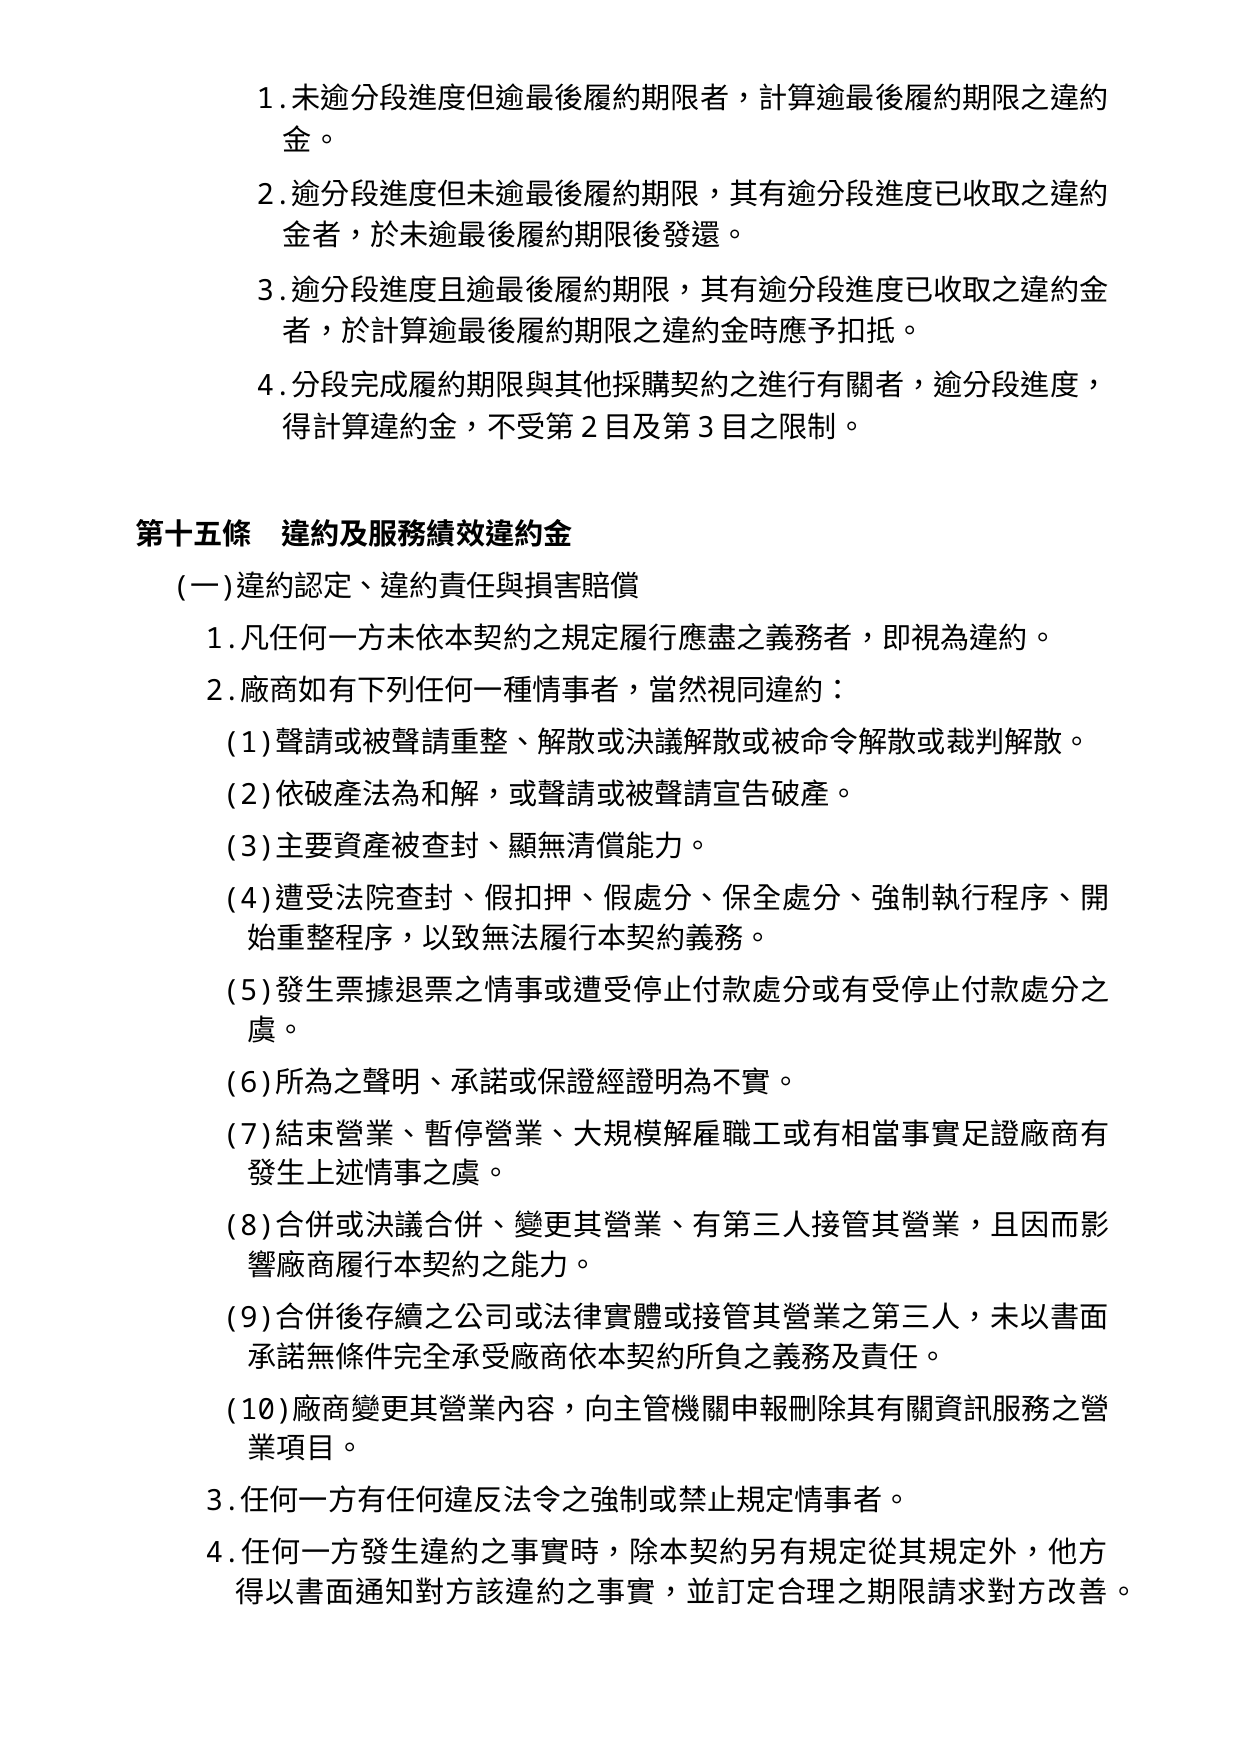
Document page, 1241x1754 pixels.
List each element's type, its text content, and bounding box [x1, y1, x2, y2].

text 4.任何一方發生違約之事實時，除本契約另有規定從其規定外，他方得以書面通知對方該違約之事實，並訂定合理之期限請求對方改善。如違約之一方為廠商，其屆期仍未改善者，機關得不支付違約部分之費用，至廠商依規定改善完全時止。如違約之一方為機關，廠商得按其因機關違約而受損害之程度，請求機關賠償。 [205, 1531, 1109, 1610]
text (3)主要資產被查封、顯無清償能力。 [222, 825, 1109, 864]
text (1)聲請或被聲請重整、解散或決議解散或被命令解散或裁判解散。 [222, 721, 1109, 760]
text (9)合併後存續之公司或法律實體或接管其營業之第三人，未以書面承諾無條件完全承受廠商依本契約所負之義務及責任。 [222, 1296, 1109, 1375]
text (10)廠商變更其營業內容，向主管機關申報刪除其有關資訊服務之營業項目。 [222, 1387, 1109, 1467]
text (5)發生票據退票之情事或遭受停止付款處分或有受停止付款處分之虞。 [222, 969, 1109, 1048]
text (一)違約認定、違約責任與損害賠償 [172, 564, 1109, 604]
text 第十五條 違約及服務績效違約金 [135, 512, 1109, 552]
text 1.凡任何一方未依本契約之規定履行應盡之義務者，即視為違約。 [205, 617, 1109, 656]
text 3.任何一方有任何違反法令之強制或禁止規定情事者。 [205, 1479, 1109, 1519]
text (8)合併或決議合併、變更其營業、有第三人接管其營業，且因而影響廠商履行本契約之能力。 [222, 1204, 1109, 1283]
text 1.未逾分段進度但逾最後履約期限者，計算逾最後履約期限之違約金。 [256, 75, 1109, 158]
text 2.逾分段進度但未逾最後履約期限，其有逾分段進度已收取之違約金者，於未逾最後履約期限後發還。 [256, 171, 1109, 254]
text (7)結束營業、暫停營業、大規模解雇職工或有相當事實足證廠商有發生上述情事之虞。 [222, 1112, 1109, 1192]
text 3.逾分段進度且逾最後履約期限，其有逾分段進度已收取之違約金者，於計算逾最後履約期限之違約金時應予扣抵。 [256, 267, 1109, 350]
text (6)所為之聲明、承諾或保證經證明為不實。 [222, 1060, 1109, 1100]
text (4)遭受法院查封、假扣押、假處分、保全處分、強制執行程序、開始重整程序，以致無法履行本契約義務。 [222, 877, 1109, 956]
text 4.分段完成履約期限與其他採購契約之進行有關者，逾分段進度，得計算違約金，不受第2目及第3目之限制。 [256, 362, 1109, 446]
text 2.廠商如有下列任何一種情事者，當然視同違約： [205, 669, 1109, 708]
text (2)依破產法為和解，或聲請或被聲請宣告破產。 [222, 773, 1109, 812]
